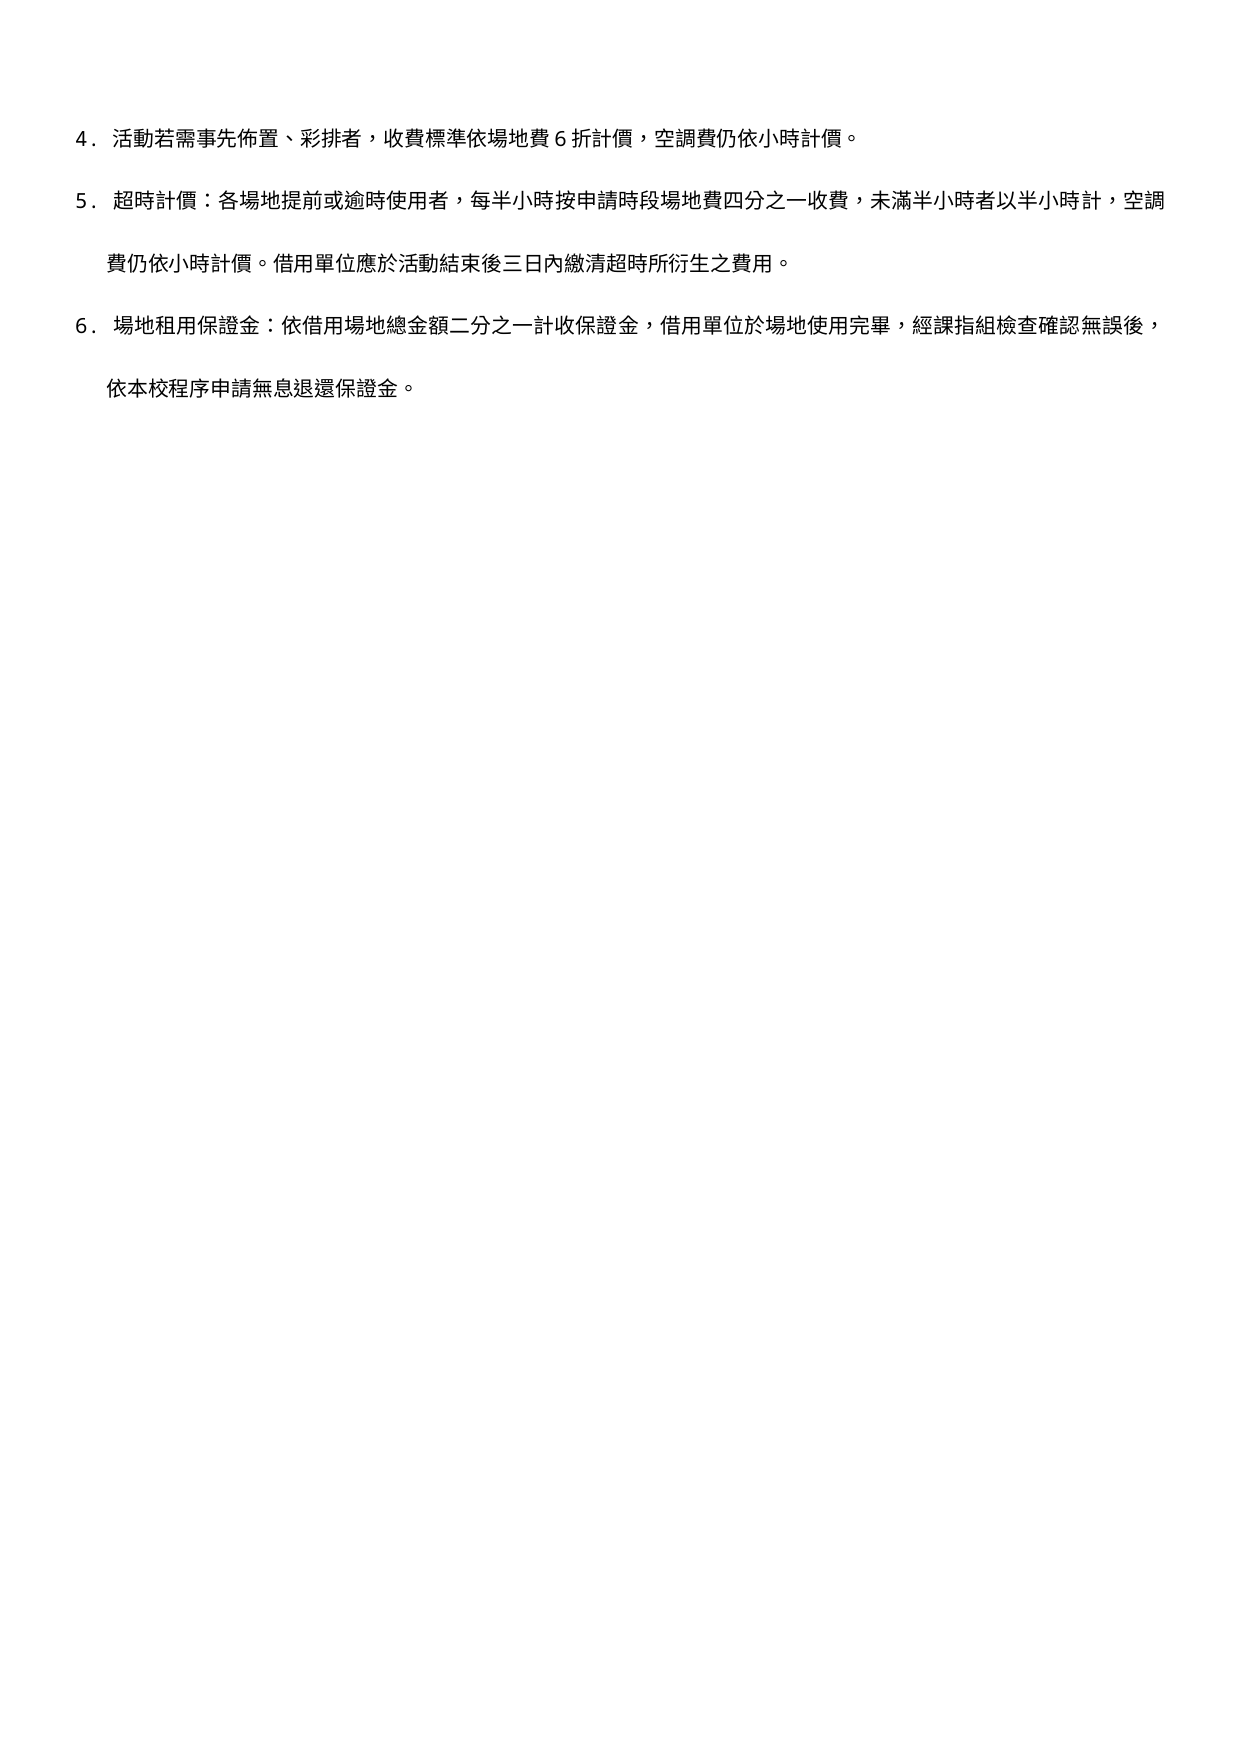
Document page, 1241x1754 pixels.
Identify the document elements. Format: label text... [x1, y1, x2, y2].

text 4. 活動若需事先佈置、彩排者，收費標準依場地費6折計價，空調費仍依小時計價。 [75, 96, 1165, 158]
text 5. 超時計價：各場地提前或逾時使用者，每半小時按申請時段場地費四分之一收費，未滿半小時者以半小時計，空調費仍依小時計價。借用單位應於活動結束後三日內繳清超時所衍生之費用。 [75, 158, 1165, 283]
text 6. 場地租用保證金：依借用場地總金額二分之一計收保證金，借用單位於場地使用完畢，經課指組檢查確認無誤後，依本校程序申請無息退還保證金。 [75, 283, 1165, 408]
